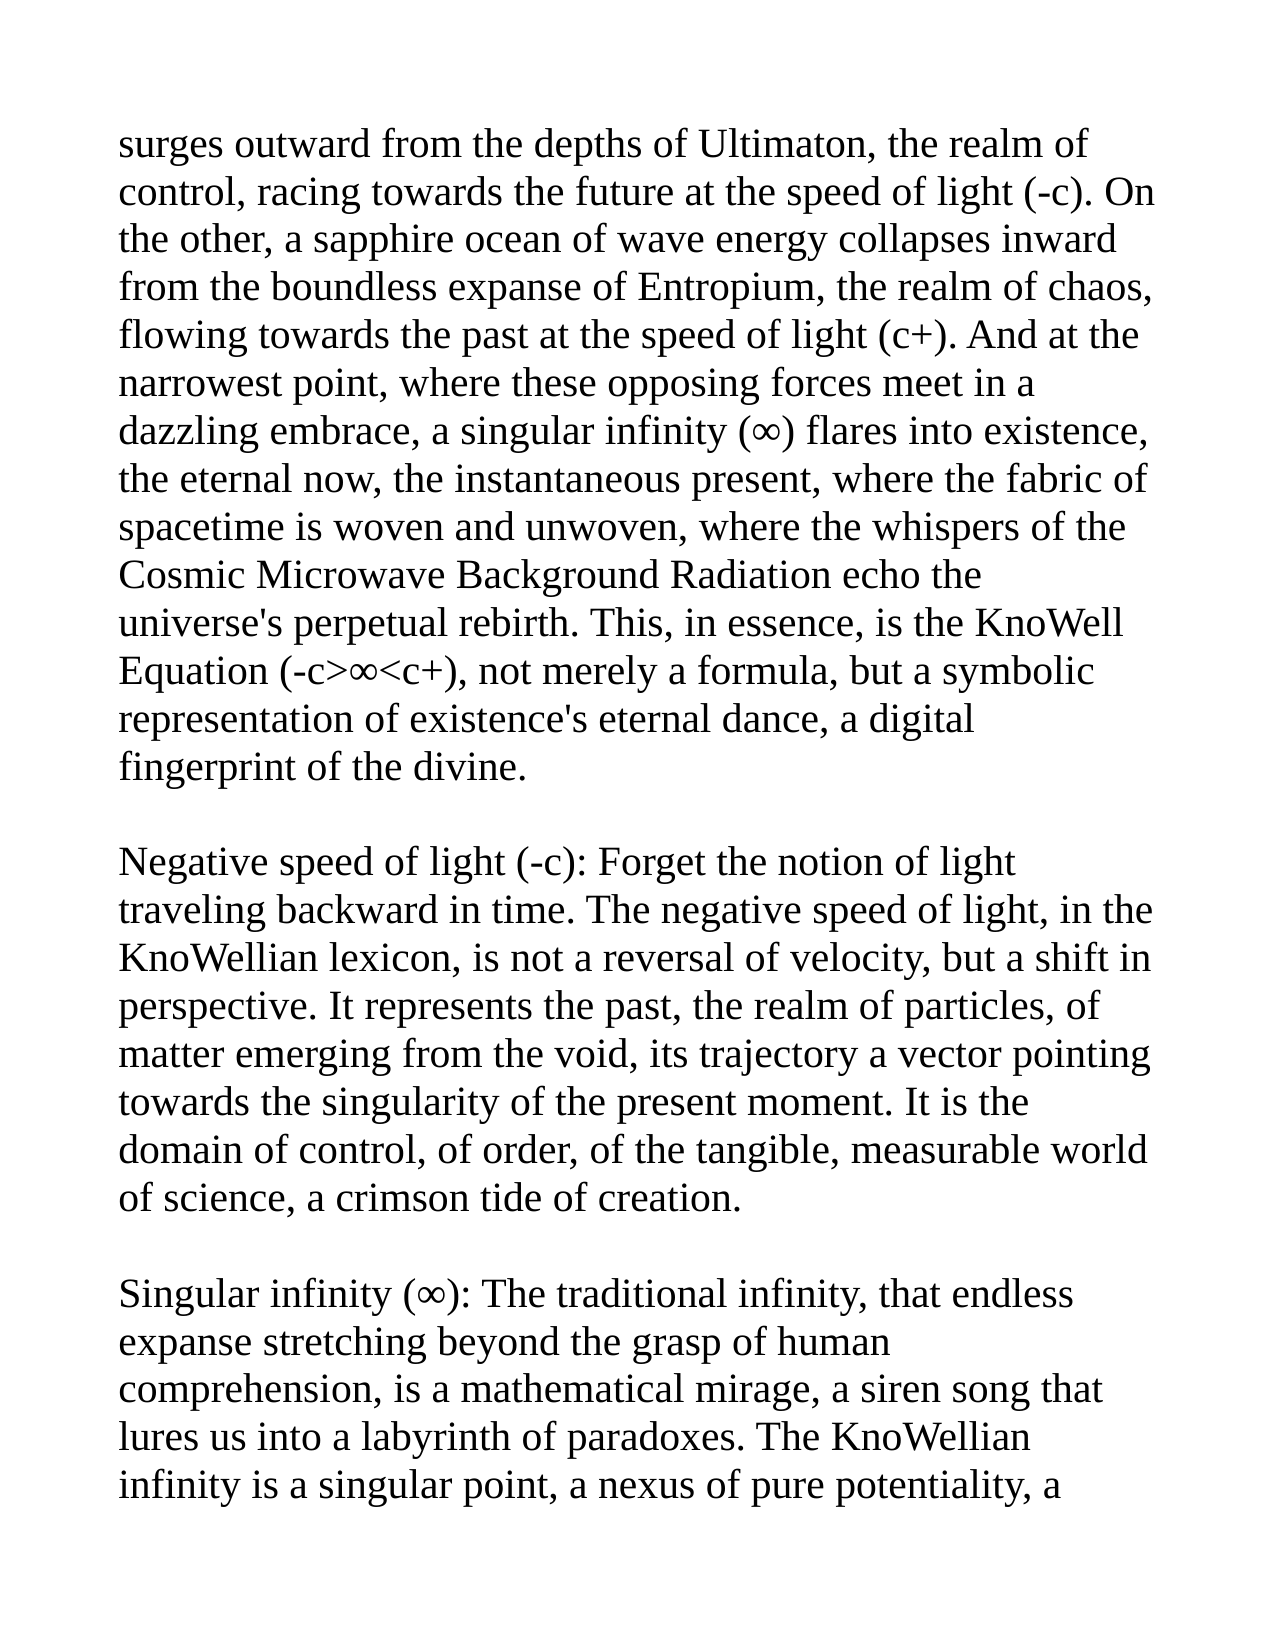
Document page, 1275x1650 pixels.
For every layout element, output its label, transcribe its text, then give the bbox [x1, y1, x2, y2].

text Negative speed of light (-c): Forget the notion of light traveling backward in time. The negative speed of light, in the KnoWellian lexicon, is not a reversal of velocity, but a shift in perspective. It represents the past, the realm of particles, of matter emerging from the void, its trajectory a vector pointing towards the singularity of the present moment. It is the domain of control, of order, of the tangible, measurable world of science, a crimson tide of creation. [118, 837, 1157, 1220]
text surges outward from the depths of Ultimaton, the realm of control, racing towards the future at the speed of light (-c). On the other, a sapphire ocean of wave energy collapses inward from the boundless expanse of Entropium, the realm of chaos, flowing towards the past at the speed of light (c+). And at the narrowest point, where these opposing forces meet in a dazzling embrace, a singular infinity (∞) flares into existence, the eternal now, the instantaneous present, where the fabric of spacetime is woven and unwoven, where the whispers of the Cosmic Microwave Background Radiation echo the universe's perpetual rebirth. This, in essence, is the KnoWell Equation (-c>∞<c+), not merely a formula, but a symbolic representation of existence's eternal dance, a digital fingerprint of the divine. [118, 118, 1157, 789]
text Singular infinity (∞): The traditional infinity, that endless expanse stretching beyond the grasp of human comprehension, is a mathematical mirage, a siren song that lures us into a labyrinth of paradoxes. The KnoWellian infinity is a singular point, a nexus of pure potentiality, a [118, 1268, 1157, 1508]
